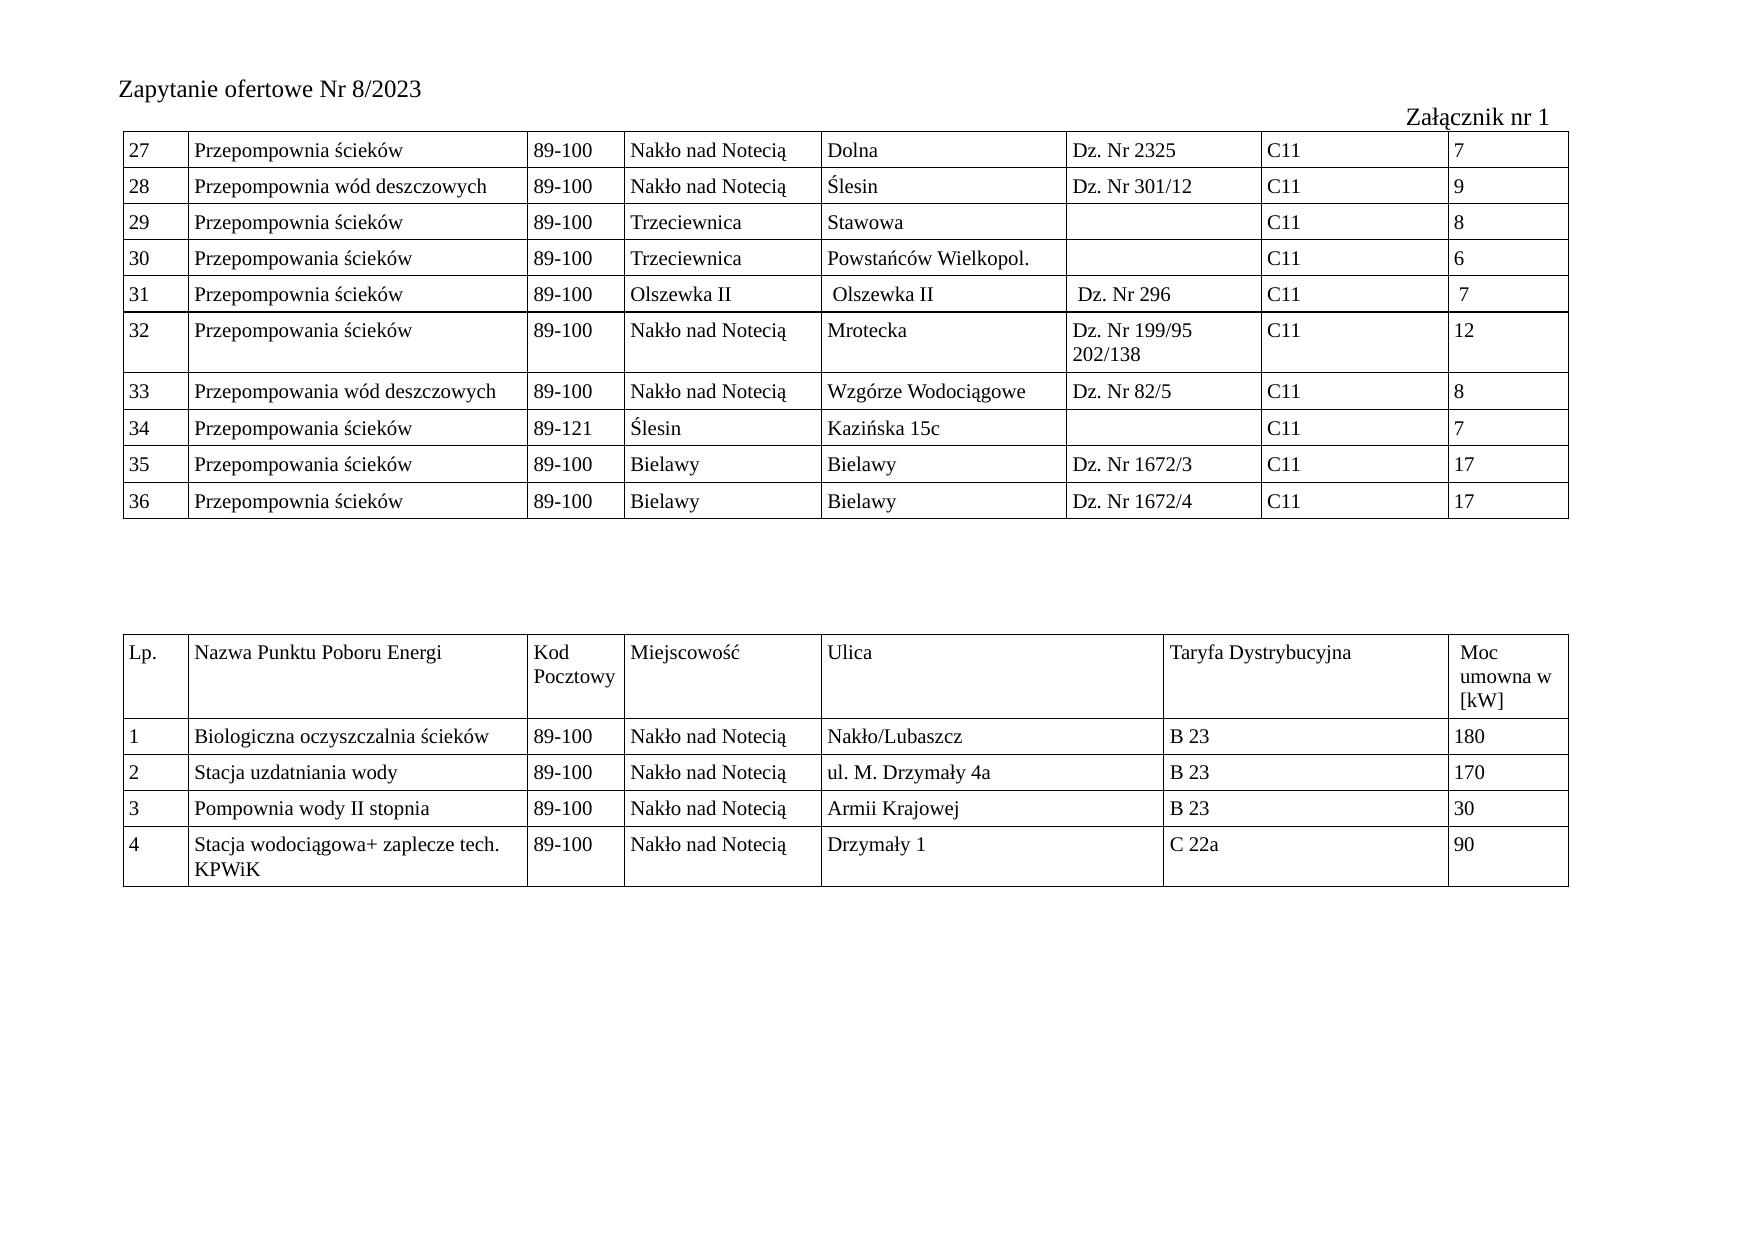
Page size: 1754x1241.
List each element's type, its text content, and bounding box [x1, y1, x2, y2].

table_cell [1067, 410, 1261, 445]
table_cell 7 [1449, 276, 1568, 311]
table_cell Bielawy [625, 483, 821, 518]
table_cell Przepompowania ścieków [189, 313, 527, 372]
table_cell Przepompowania ścieków [189, 240, 527, 275]
table_cell [1067, 240, 1261, 275]
table_cell C11 [1262, 240, 1448, 275]
table_cell 28 [124, 168, 188, 203]
table_cell 8 [1449, 204, 1568, 239]
table_header Nazwa Punktu Poboru Energi [189, 635, 527, 718]
table_cell 35 [124, 446, 188, 482]
table_cell Powstańców Wielkopol. [822, 240, 1066, 275]
table_cell C11 [1262, 446, 1448, 482]
table_cell 89-100 [528, 240, 624, 275]
table_cell Trzeciewnica [625, 204, 821, 239]
table_cell Przepompownia ścieków [189, 483, 527, 518]
table_cell 89-100 [528, 719, 624, 754]
table_cell 3 [124, 791, 188, 826]
table_cell 89-100 [528, 446, 624, 482]
table_cell 170 [1449, 755, 1568, 790]
table_cell 6 [1449, 240, 1568, 275]
table_cell Stacja wodociągowa+ zaplecze tech. KPWiK [189, 827, 527, 886]
table_cell Nakło nad Notecią [625, 313, 821, 372]
table_cell C11 [1262, 373, 1448, 409]
table_cell 89-100 [528, 755, 624, 790]
table_cell Nakło/Lubaszcz [822, 719, 1163, 754]
table_cell 7 [1449, 410, 1568, 445]
table_cell Kazińska 15c [822, 410, 1066, 445]
table_cell 32 [124, 313, 188, 372]
table_cell 36 [124, 483, 188, 518]
table_cell 7 [1449, 132, 1568, 167]
table_cell Bielawy [625, 446, 821, 482]
table_cell Przepompownia wód deszczowych [189, 168, 527, 203]
table_cell [1067, 204, 1261, 239]
table_cell 89-100 [528, 827, 624, 886]
table_cell 89-100 [528, 483, 624, 518]
table_cell 89-100 [528, 276, 624, 311]
table_cell Przepompowania wód deszczowych [189, 373, 527, 409]
table_cell 30 [124, 240, 188, 275]
table_cell Dz. Nr 301/12 [1067, 168, 1261, 203]
table_cell C11 [1262, 483, 1448, 518]
table_cell 33 [124, 373, 188, 409]
table_cell C11 [1262, 168, 1448, 203]
table_cell Przepompownia ścieków [189, 132, 527, 167]
table_cell C11 [1262, 276, 1448, 311]
table_cell Przepompowania ścieków [189, 410, 527, 445]
table_cell 17 [1449, 446, 1568, 482]
table_cell B 23 [1164, 791, 1448, 826]
table_cell 9 [1449, 168, 1568, 203]
table_cell 1 [124, 719, 188, 754]
table_cell Trzeciewnica [625, 240, 821, 275]
table_cell Przepompownia ścieków [189, 204, 527, 239]
table_cell Stawowa [822, 204, 1066, 239]
table_cell Przepompowania ścieków [189, 446, 527, 482]
table_cell 27 [124, 132, 188, 167]
table_cell 12 [1449, 313, 1568, 372]
table_cell 31 [124, 276, 188, 311]
table_cell C11 [1262, 410, 1448, 445]
table_cell Stacja uzdatniania wody [189, 755, 527, 790]
table_cell Nakło nad Notecią [625, 827, 821, 886]
table_cell 89-100 [528, 168, 624, 203]
table_cell 89-100 [528, 204, 624, 239]
table_cell Dz. Nr 199/95 202/138 [1067, 313, 1261, 372]
table_cell Wzgórze Wodociągowe [822, 373, 1066, 409]
table_header Miejscowość [625, 635, 821, 718]
table_cell 29 [124, 204, 188, 239]
table_cell Drzymały 1 [822, 827, 1163, 886]
table_cell Dz. Nr 296 [1067, 276, 1261, 311]
table_cell 8 [1449, 373, 1568, 409]
table_cell Dz. Nr 1672/3 [1067, 446, 1261, 482]
table_header Kod Pocztowy [528, 635, 624, 718]
table_cell 89-100 [528, 132, 624, 167]
table_cell Nakło nad Notecią [625, 791, 821, 826]
table_cell 90 [1449, 827, 1568, 886]
table_cell 89-100 [528, 313, 624, 372]
table_cell C11 [1262, 313, 1448, 372]
table_cell Bielawy [822, 446, 1066, 482]
table_header Taryfa Dystrybucyjna [1164, 635, 1448, 718]
table_cell B 23 [1164, 755, 1448, 790]
table_cell Olszewka II [625, 276, 821, 311]
table_cell Nakło nad Notecią [625, 168, 821, 203]
table_cell Nakło nad Notecią [625, 719, 821, 754]
table_cell C 22a [1164, 827, 1448, 886]
table_cell Armii Krajowej [822, 791, 1163, 826]
table_cell Pompownia wody II stopnia [189, 791, 527, 826]
table_cell Dz. Nr 82/5 [1067, 373, 1261, 409]
table_cell Dolna [822, 132, 1066, 167]
table_header Ulica [822, 635, 1163, 718]
table_cell C11 [1262, 204, 1448, 239]
table_cell 89-121 [528, 410, 624, 445]
table_cell Nakło nad Notecią [625, 373, 821, 409]
table_cell Biologiczna oczyszczalnia ścieków [189, 719, 527, 754]
table_cell B 23 [1164, 719, 1448, 754]
table_cell 4 [124, 827, 188, 886]
table_header Moc umowna w [kW] [1449, 635, 1568, 718]
table_cell 17 [1449, 483, 1568, 518]
table_cell 89-100 [528, 373, 624, 409]
table_cell 180 [1449, 719, 1568, 754]
table_cell Przepompownia ścieków [189, 276, 527, 311]
table_cell Nakło nad Notecią [625, 755, 821, 790]
table_cell Dz. Nr 2325 [1067, 132, 1261, 167]
table_cell C11 [1262, 132, 1448, 167]
table_cell 2 [124, 755, 188, 790]
table_cell ul. M. Drzymały 4a [822, 755, 1163, 790]
table_cell Bielawy [822, 483, 1066, 518]
table_header Lp. [124, 635, 188, 718]
table_cell Dz. Nr 1672/4 [1067, 483, 1261, 518]
table_cell 30 [1449, 791, 1568, 826]
table_cell Olszewka II [822, 276, 1066, 311]
table_cell Ślesin [625, 410, 821, 445]
table_cell 89-100 [528, 791, 624, 826]
table_cell 34 [124, 410, 188, 445]
table_cell Nakło nad Notecią [625, 132, 821, 167]
table_cell Mrotecka [822, 313, 1066, 372]
table_cell Ślesin [822, 168, 1066, 203]
